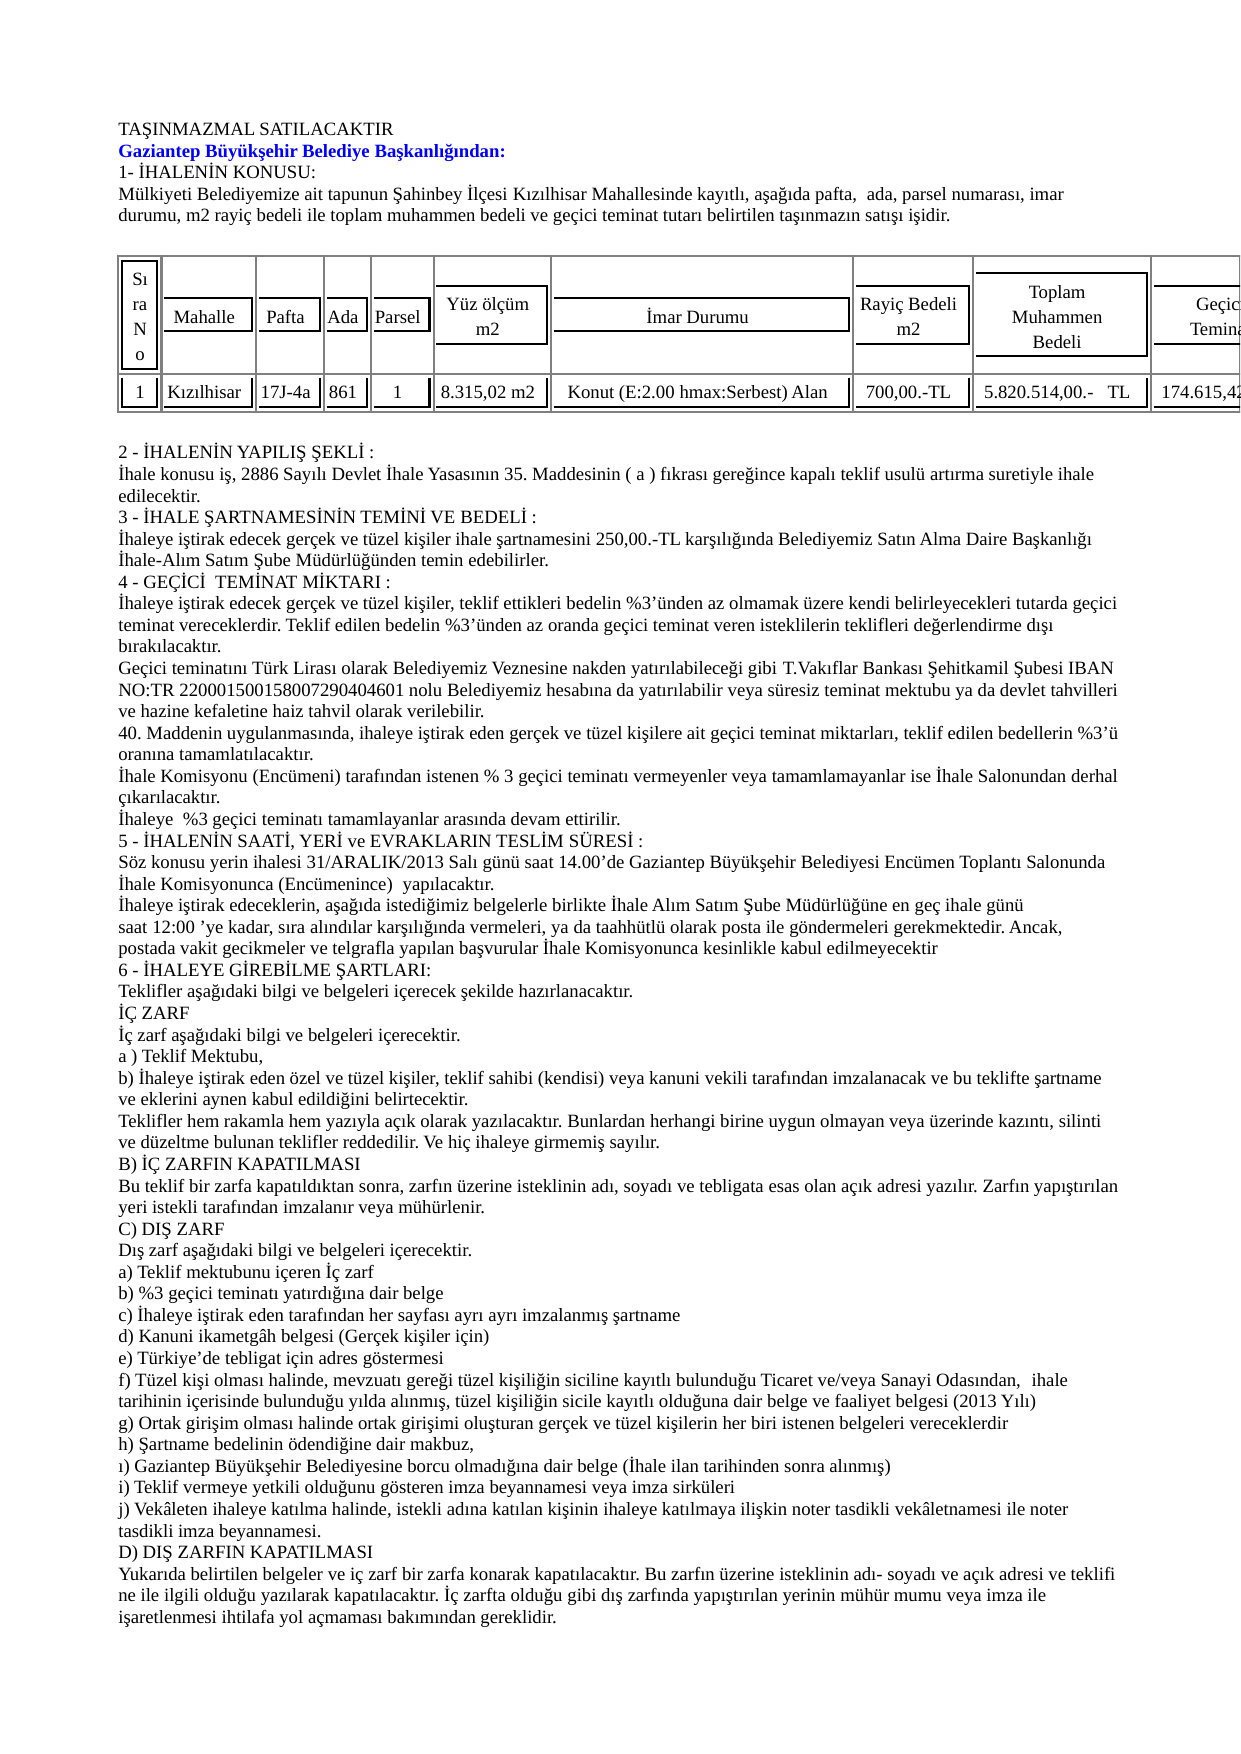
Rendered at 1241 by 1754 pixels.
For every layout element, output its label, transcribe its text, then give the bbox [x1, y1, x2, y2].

text i) Teklif vermeye yetkili olduğunu gösteren imza beyannamesi veya imza sirküleri [118, 1476, 1122, 1498]
text 3 - İHALE ŞARTNAMESİNİN TEMİNİ VE BEDELİ : [118, 506, 1122, 528]
text Dış zarf aşağıdaki bilgi ve belgeleri içerecektir. [118, 1239, 1122, 1261]
text İç zarf aşağıdaki bilgi ve belgeleri içerecektir. [118, 1023, 1122, 1045]
text Söz konusu yerin ihalesi 31/ARALIK/2013 Salı günü saat 14.00’de Gaziantep Büyükşehir Belediyesi Encümen Toplantı Salonunda İhale Komisyonunca (Encümenince) yapılacaktır. [118, 851, 1122, 894]
text 6 - İHALEYE GİREBİLME ŞARTLARI: [118, 959, 1122, 980]
text Teklifler aşağıdaki bilgi ve belgeleri içerecek şekilde hazırlanacaktır. [118, 980, 1122, 1002]
table_header Parsel [372, 257, 433, 373]
text 40. Maddenin uygulanmasında, ihaleye iştirak eden gerçek ve tüzel kişilere ait geçici teminat miktarları, teklif edilen bedellerin %3’ü oranına tamamlatılacaktır. [118, 722, 1122, 765]
text e) Türkiye’de tebligat için adres göstermesi [118, 1347, 1122, 1368]
table_cell 1 [119, 375, 160, 411]
text b) İhaleye iştirak eden özel ve tüzel kişiler, teklif sahibi (kendisi) veya kanuni vekili tarafından imzalanacak ve bu teklifte şartname ve eklerini aynen kabul edildiğini belirtecektir. [118, 1067, 1122, 1110]
text İhaleye iştirak edecek gerçek ve tüzel kişiler, teklif ettikleri bedelin %3’ünden az olmamak üzere kendi belirleyecekleri tutarda geçici teminat vereceklerdir. Teklif edilen bedelin %3’ünden az oranda geçici teminat veren isteklilerin teklifleri değerlendirme dışı bırakılacaktır. [118, 592, 1122, 657]
table_cell 174.615,42.-TL [1152, 375, 1239, 411]
table_cell 1 [372, 375, 433, 411]
text ı) Gaziantep Büyükşehir Belediyesine borcu olmadığına dair belge (İhale ilan tarihinden sonra alınmış) [118, 1455, 1122, 1476]
text İhaleye iştirak edeceklerin, aşağıda istediğimiz belgelerle birlikte İhale Alım Satım Şube Müdürlüğüne en geç ihale günü saat 12:00 ’ye kadar, sıra alındılar karşılığında vermeleri, ya da taahhütlü olarak posta ile göndermeleri gerekmektedir. Ancak, postada vakit gecikmeler ve telgrafla yapılan başvurular İhale Komisyonunca kesinlikle kabul edilmeyecektir [118, 894, 1122, 959]
text İhale Komisyonu (Encümeni) tarafından istenen % 3 geçici teminatı vermeyenler veya tamamlamayanlar ise İhale Salonundan derhal çıkarılacaktır. [118, 765, 1122, 808]
text b) %3 geçici teminatı yatırdığına dair belge [118, 1282, 1122, 1304]
text f) Tüzel kişi olması halinde, mevzuatı gereği tüzel kişiliğin siciline kayıtlı bulunduğu Ticaret ve/veya Sanayi Odasından, ihale tarihinin içerisinde bulunduğu yılda alınmış, tüzel kişiliğin sicile kayıtlı olduğuna dair belge ve faaliyet belgesi (2013 Yılı) [118, 1368, 1122, 1412]
text a) Teklif mektubunu içeren İç zarf [118, 1261, 1122, 1282]
table_cell 17J-4a [257, 375, 323, 411]
text 2 - İHALENİN YAPILIŞ ŞEKLİ : [118, 441, 1122, 463]
text İhale konusu iş, 2886 Sayılı Devlet İhale Yasasının 35. Maddesinin ( a ) fıkrası gereğince kapalı teklif usulü artırma suretiyle ihale edilecektir. [118, 463, 1122, 506]
text Mülkiyeti Belediyemize ait tapunun Şahinbey İlçesi Kızılhisar Mahallesinde kayıtlı, aşağıda pafta, ada, parsel numarası, imar durumu, m2 rayiç bedeli ile toplam muhammen bedeli ve geçici teminat tutarı belirtilen taşınmazın satışı işidir. [118, 183, 1122, 226]
table_cell Kızılhisar [163, 375, 255, 411]
text B) İÇ ZARFIN KAPATILMASI [118, 1153, 1122, 1174]
table_header Yüz ölçüm m2 [435, 257, 550, 373]
table_cell 8.315,02 m2 [435, 375, 550, 411]
text İhaleye %3 geçici teminatı tamamlayanlar arasında devam ettirilir. [118, 808, 1122, 829]
table_header Ada [325, 257, 370, 373]
table_cell 5.820.514,00.- TL [974, 375, 1150, 411]
table_cell Konut (E:2.00 hmax:Serbest) Alan [552, 375, 852, 411]
text D) DIŞ ZARFIN KAPATILMASI [118, 1541, 1122, 1563]
table_header İmar Durumu [552, 257, 852, 373]
text h) Şartname bedelinin ödendiğine dair makbuz, [118, 1433, 1122, 1455]
table_header Pafta [257, 257, 323, 373]
table_header Toplam Muhammen Bedeli [974, 257, 1150, 373]
text 4 - GEÇİCİ TEMİNAT MİKTARI : [118, 571, 1122, 592]
text a ) Teklif Mektubu, [118, 1045, 1122, 1067]
text j) Vekâleten ihaleye katılma halinde, istekli adına katılan kişinin ihaleye katılmaya ilişkin noter tasdikli vekâletnamesi ile noter tasdikli imza beyannamesi. [118, 1498, 1122, 1541]
text Teklifler hem rakamla hem yazıyla açık olarak yazılacaktır. Bunlardan herhangi birine uygun olmayan veya üzerinde kazıntı, silinti ve düzeltme bulunan teklifler reddedilir. Ve hiç ihaleye girmemiş sayılır. [118, 1110, 1122, 1153]
text TAŞINMAZMAL SATILACAKTIR [118, 118, 1122, 140]
text c) İhaleye iştirak eden tarafından her sayfası ayrı ayrı imzalanmış şartname [118, 1304, 1122, 1325]
text İÇ ZARF [118, 1002, 1122, 1023]
text C) DIŞ ZARF [118, 1218, 1122, 1239]
text Gaziantep Büyükşehir Belediye Başkanlığından: [118, 140, 1122, 161]
text İhaleye iştirak edecek gerçek ve tüzel kişiler ihale şartnamesini 250,00.-TL karşılığında Belediyemiz Satın Alma Daire Başkanlığı İhale-Alım Satım Şube Müdürlüğünden temin edebilirler. [118, 528, 1122, 571]
text g) Ortak girişim olması halinde ortak girişimi oluşturan gerçek ve tüzel kişilerin her biri istenen belgeleri vereceklerdir [118, 1412, 1122, 1433]
table_header Mahalle [163, 257, 255, 373]
text 5 - İHALENİN SAATİ, YERİ ve EVRAKLARIN TESLİM SÜRESİ : [118, 829, 1122, 851]
table_header Geçici Teminat [1152, 257, 1239, 373]
text Yukarıda belirtilen belgeler ve iç zarf bir zarfa konarak kapatılacaktır. Bu zarfın üzerine isteklinin adı- soyadı ve açık adresi ve teklifi ne ile ilgili olduğu yazılarak kapatılacaktır. İç zarfta olduğu gibi dış zarfında yapıştırılan yerinin mühür mumu veya imza ile işaretlenmesi ihtilafa yol açmaması bakımından gereklidir. [118, 1563, 1122, 1627]
text Bu teklif bir zarfa kapatıldıktan sonra, zarfın üzerine isteklinin adı, soyadı ve tebligata esas olan açık adresi yazılır. Zarfın yapıştırılan yeri istekli tarafından imzalanır veya mühürlenir. [118, 1174, 1122, 1218]
text d) Kanuni ikametgâh belgesi (Gerçek kişiler için) [118, 1325, 1122, 1347]
text Geçici teminatını Türk Lirası olarak Belediyemiz Veznesine nakden yatırılabileceği gibi T.Vakıflar Bankası Şehitkamil Şubesi IBAN NO:TR 220001500158007290404601 nolu Belediyemiz hesabına da yatırılabilir veya süresiz teminat mektubu ya da devlet tahvilleri ve hazine kefaletine haiz tahvil olarak verilebilir. [118, 657, 1122, 722]
text 1- İHALENİN KONUSU: [118, 161, 1122, 183]
table_header Sıra No [119, 257, 160, 373]
table_cell 700,00.-TL [854, 375, 972, 411]
table_cell 861 [325, 375, 370, 411]
table_header Rayiç Bedeli m2 [854, 257, 972, 373]
